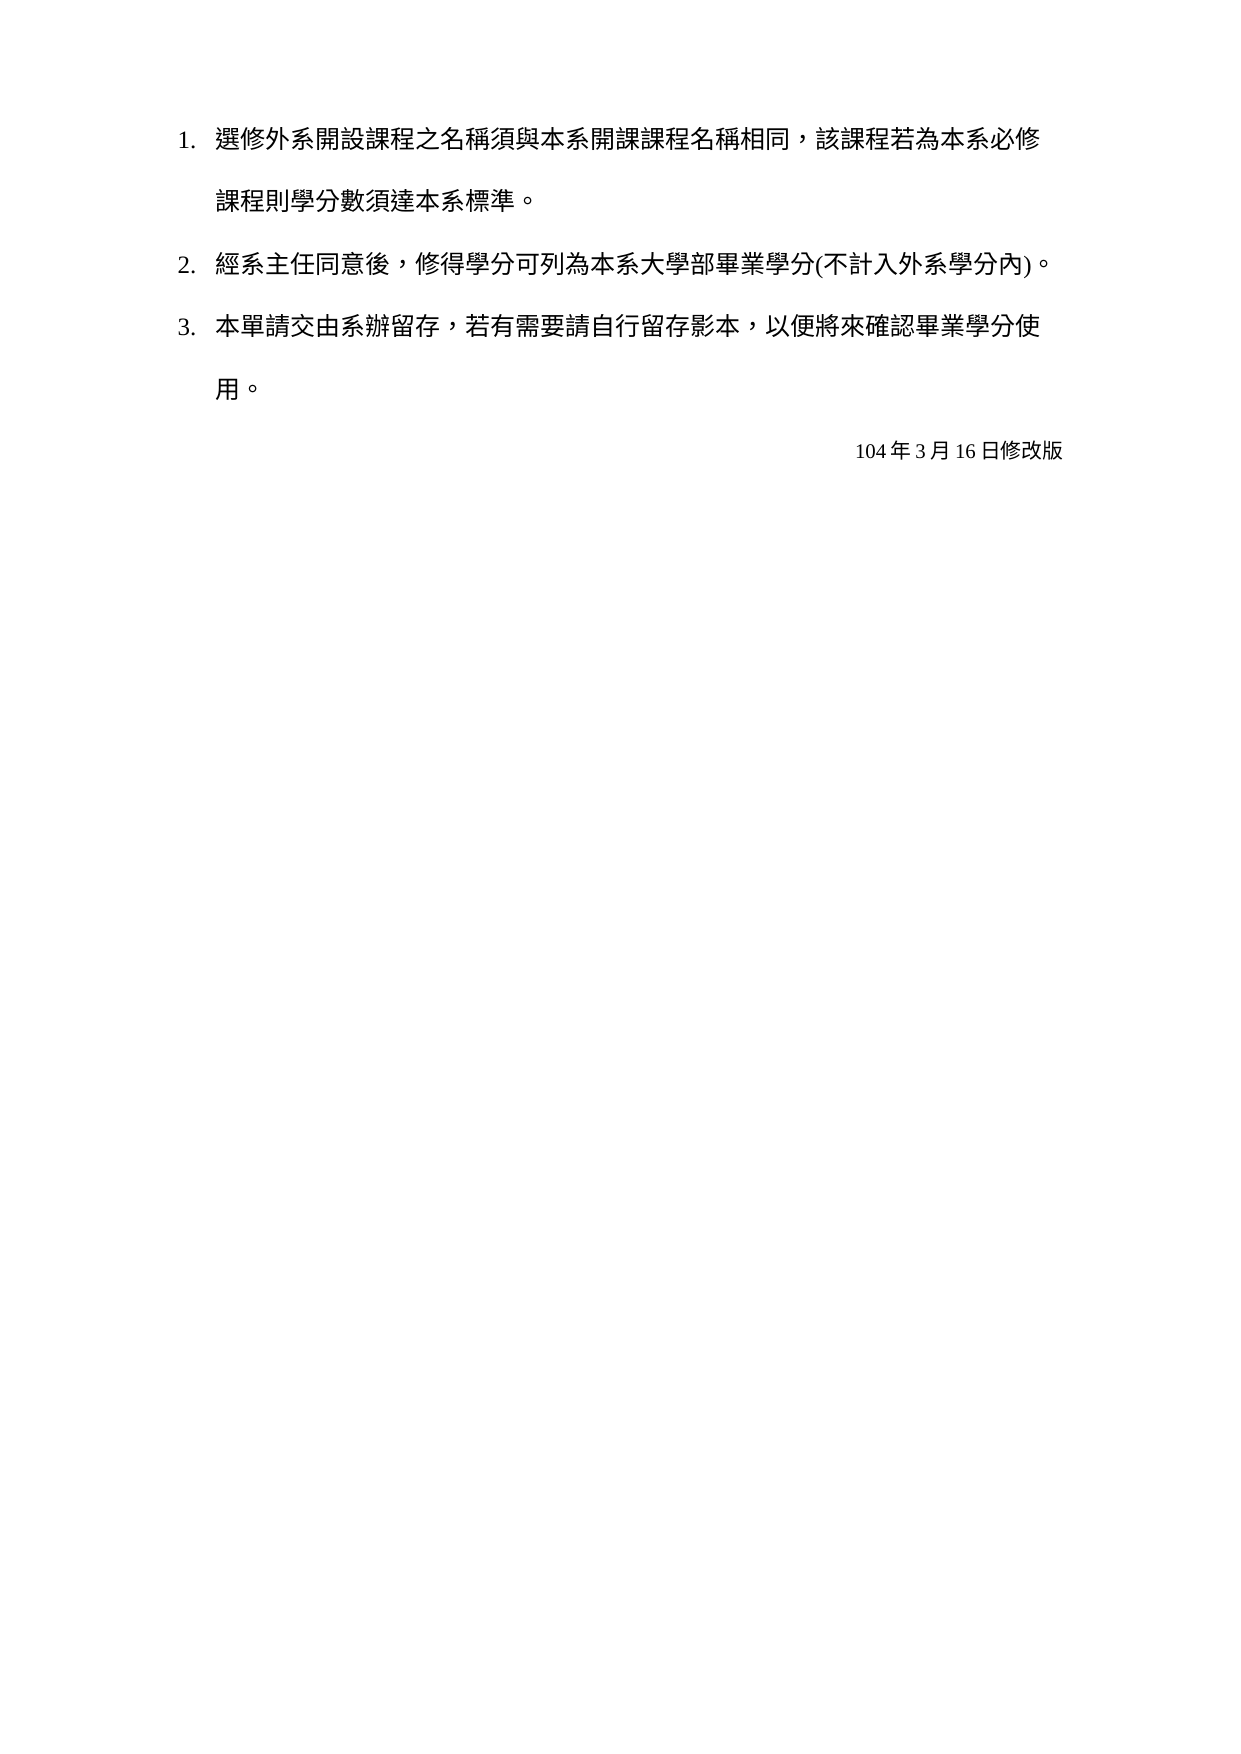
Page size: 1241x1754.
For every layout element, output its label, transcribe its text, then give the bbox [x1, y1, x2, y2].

list 本單請交由系辦留存，若有需要請自行留存影本，以便將來確認畢業學分使用。 [177, 283, 1063, 408]
list 選修外系開設課程之名稱須與本系開課課程名稱相同，該課程若為本系必修課程則學分數須達本系標準。 [177, 96, 1063, 221]
list 經系主任同意後，修得學分可列為本系大學部畢業學分(不計入外系學分內)。 [177, 221, 1063, 283]
text 104年3月16日修改版 [177, 408, 1063, 471]
